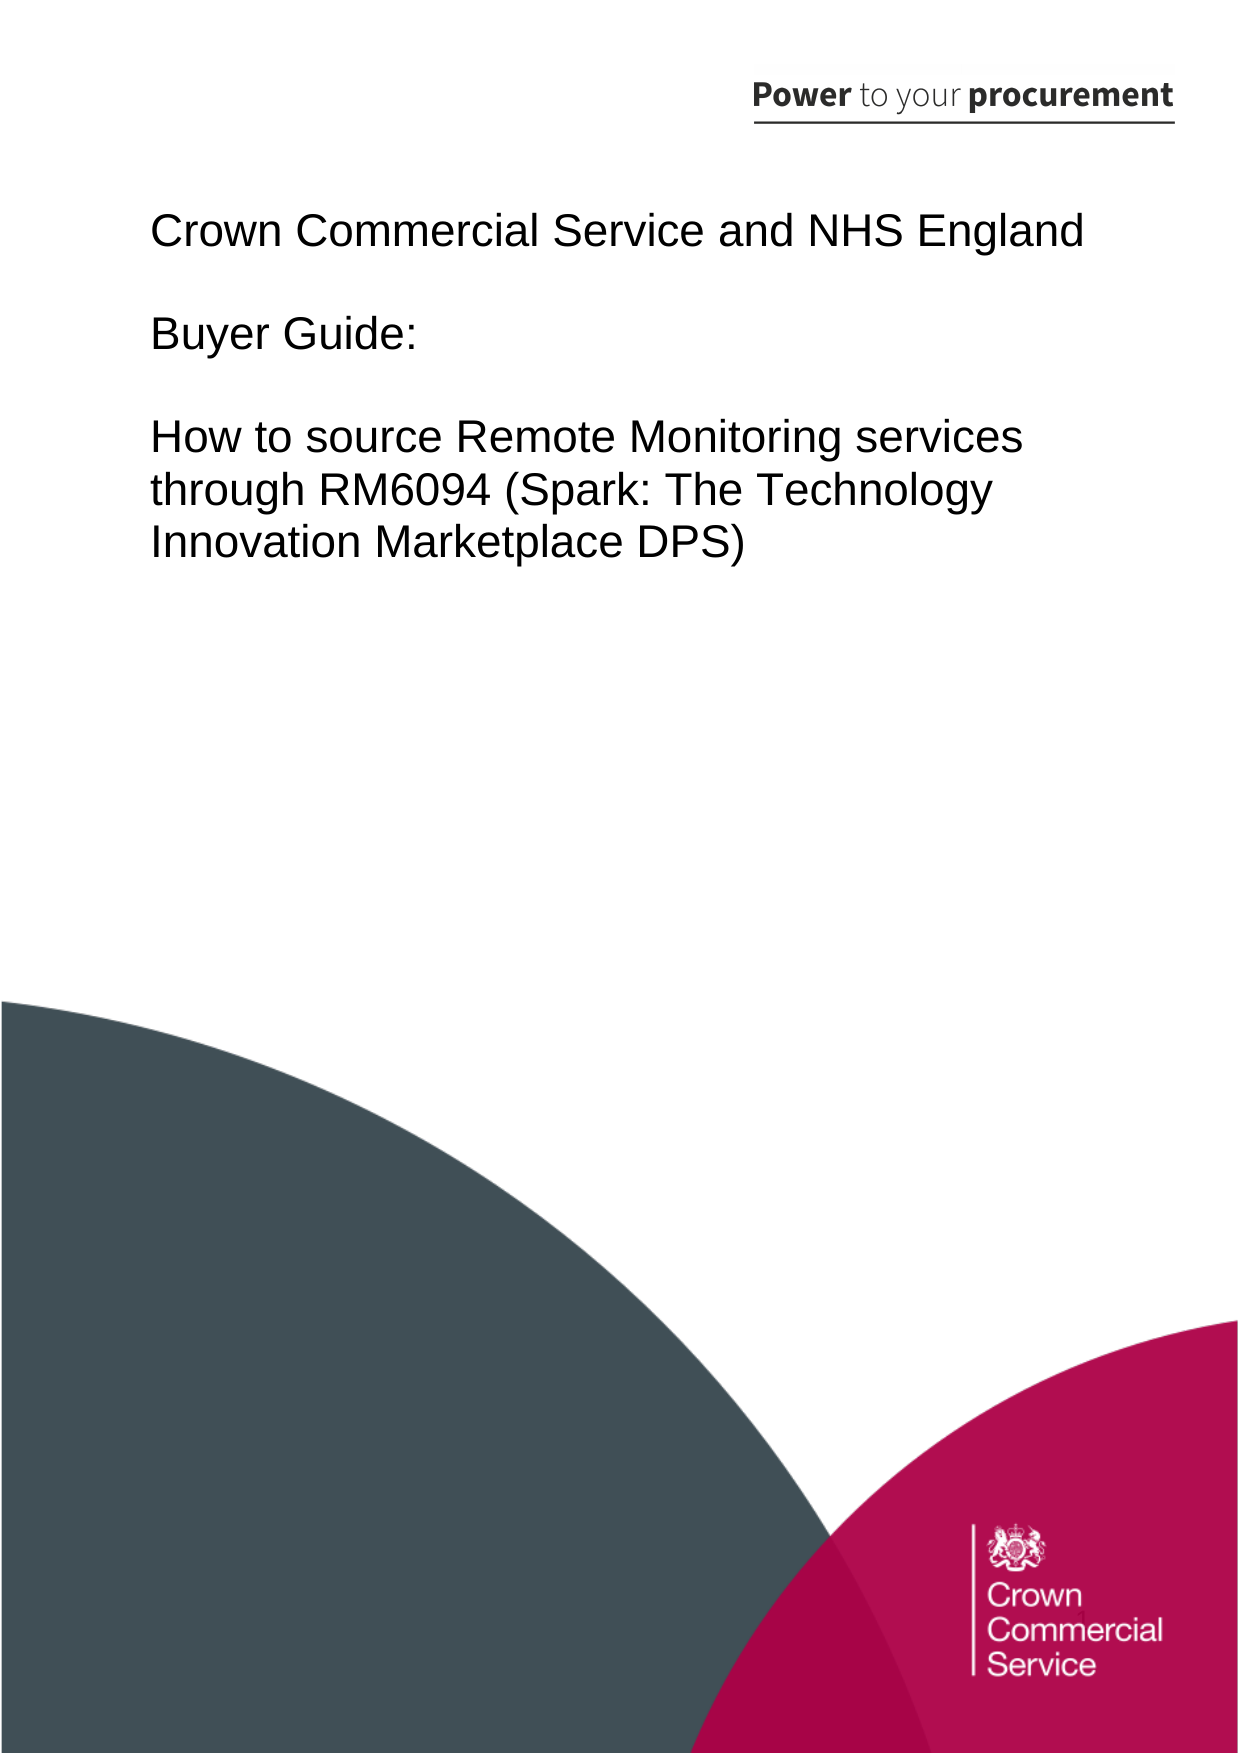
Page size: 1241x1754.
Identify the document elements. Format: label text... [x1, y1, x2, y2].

subtitle How to source Remote Monitoring services through RM6094 (Spark: The Technology Innovation Marketplace DPS) [150, 409, 1090, 567]
subtitle Crown Commercial Service and NHS England [150, 204, 1090, 257]
subtitle Buyer Guide: [150, 307, 1090, 359]
